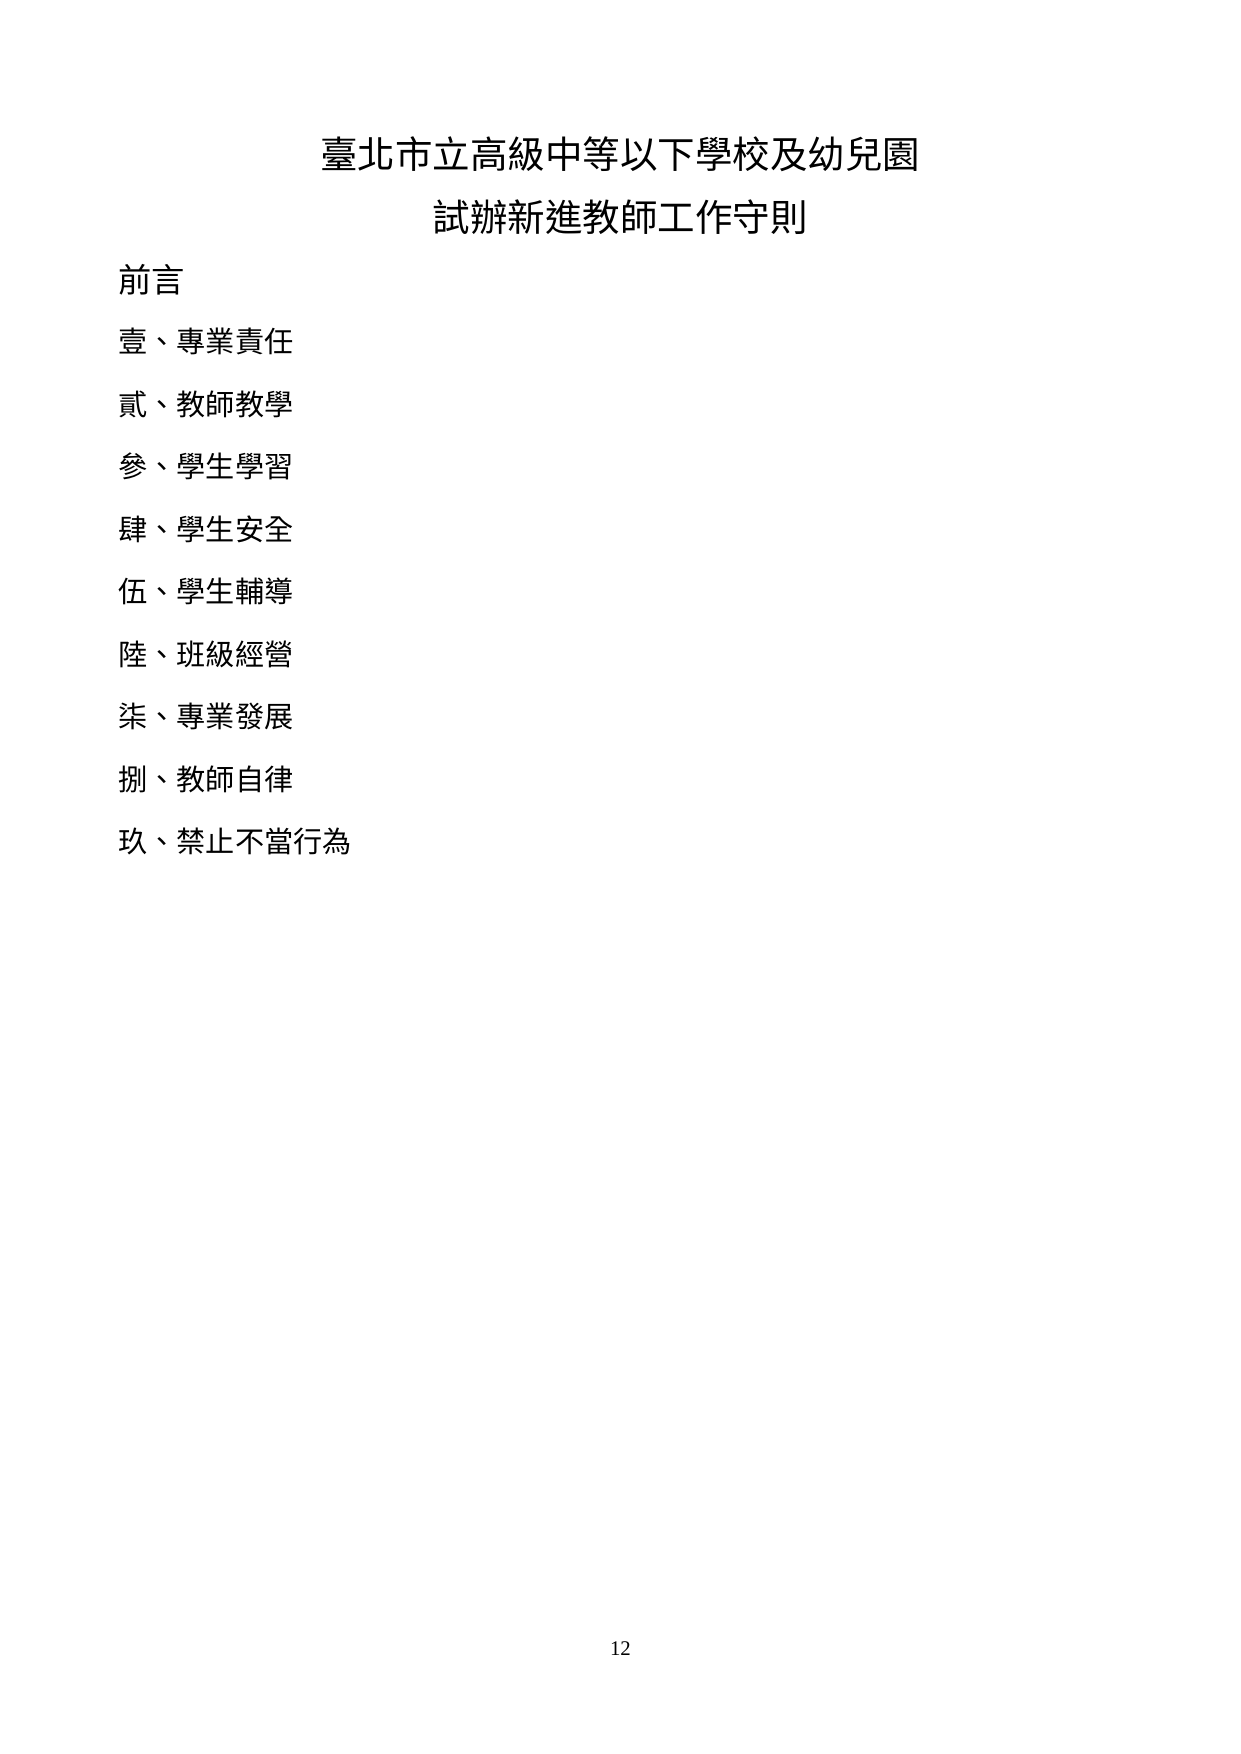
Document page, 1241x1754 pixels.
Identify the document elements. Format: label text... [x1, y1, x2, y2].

text 參、學生學習 [118, 423, 1122, 486]
text 捌、教師自律 [118, 736, 1122, 798]
text 伍、學生輔導 [118, 548, 1122, 611]
text 玖、禁止不當行為 [118, 798, 1122, 861]
text 柒、專業發展 [118, 673, 1122, 736]
text 試辦新進教師工作守則 [118, 173, 1122, 236]
text 壹、專業責任 [118, 298, 1122, 361]
text 前言 [118, 236, 1122, 298]
text 臺北市立高級中等以下學校及幼兒園 [118, 111, 1122, 173]
text 陸、班級經營 [118, 611, 1122, 673]
text 肆、學生安全 [118, 486, 1122, 548]
text 貳、教師教學 [118, 361, 1122, 423]
